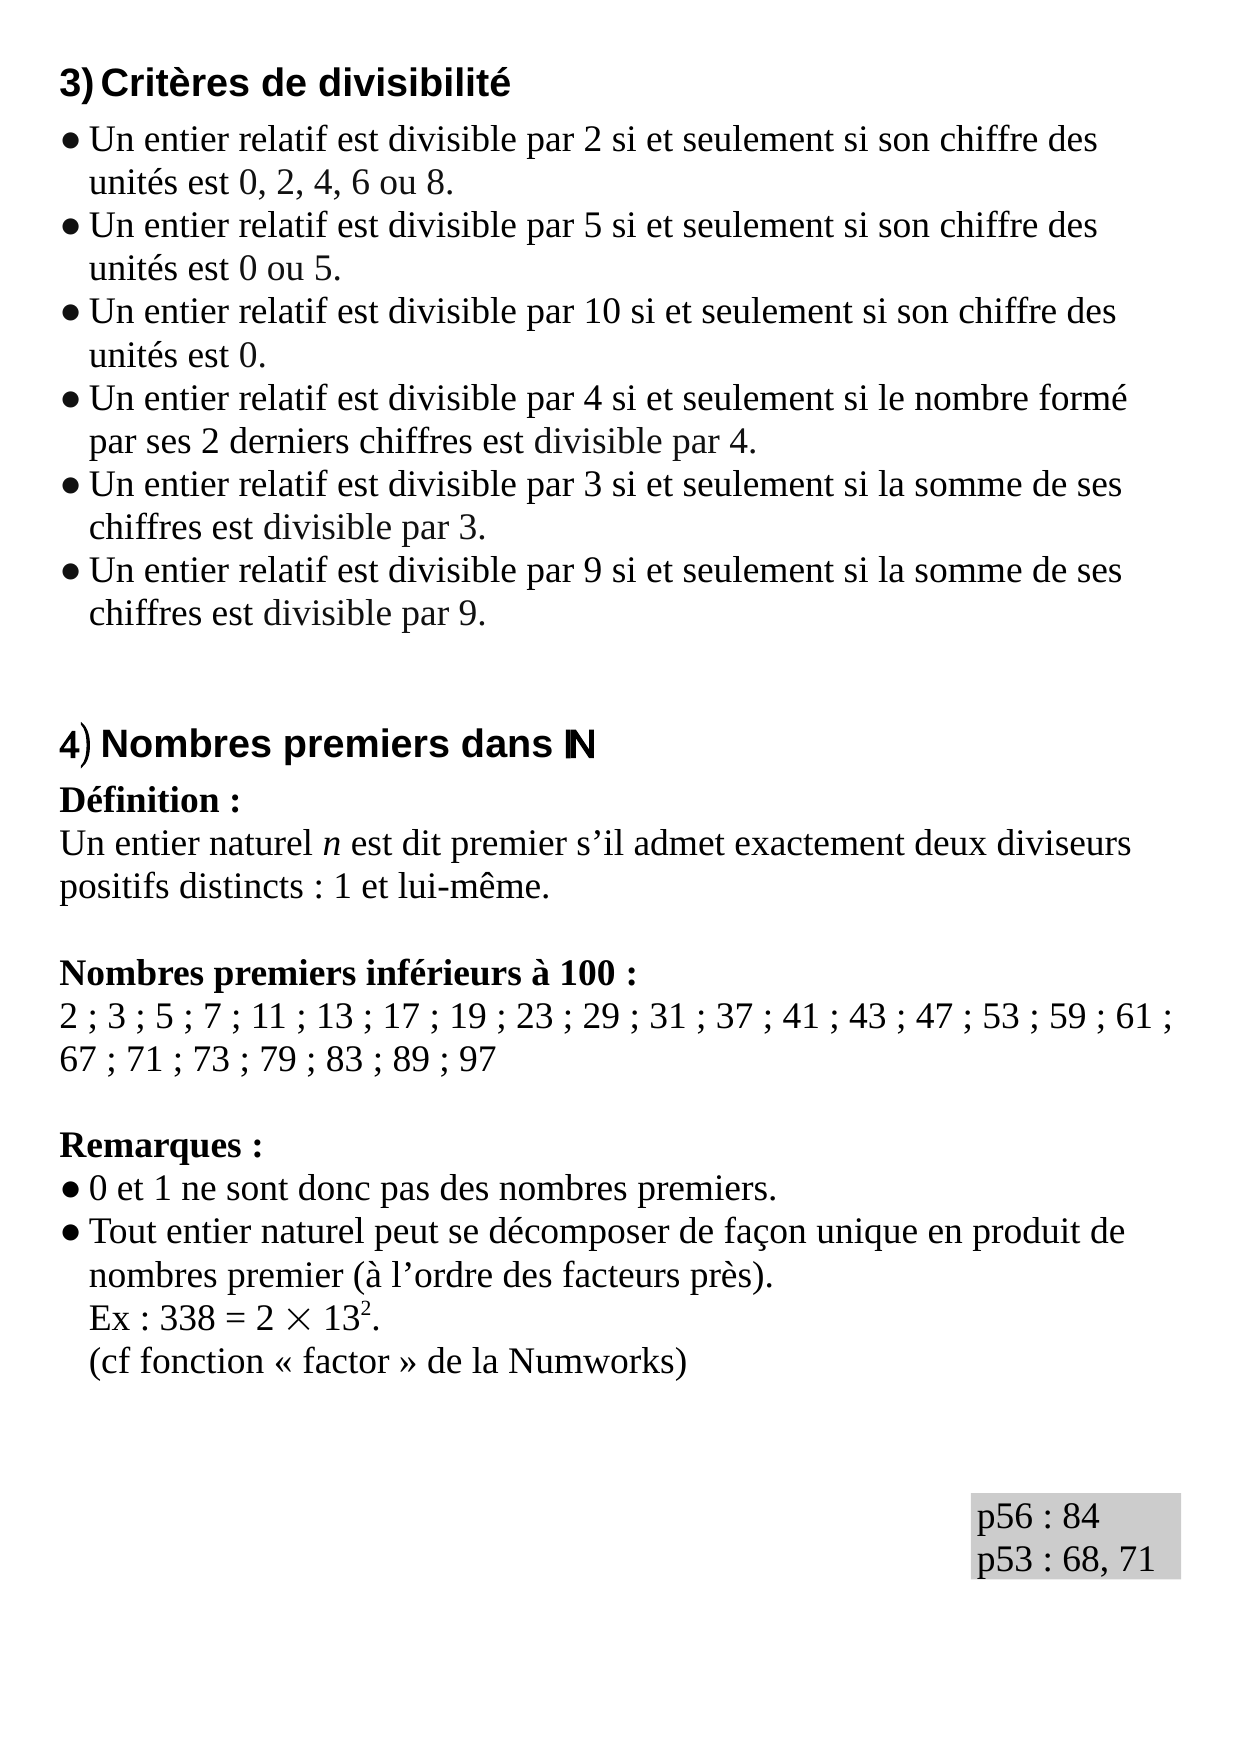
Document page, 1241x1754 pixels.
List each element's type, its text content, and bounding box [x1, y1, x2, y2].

text Remarques : [59, 1123, 1181, 1166]
list 0 et 1 ne sont donc pas des nombres premiers. [59, 1166, 1181, 1209]
list Tout entier naturel peut se décomposer de façon unique en produit de nombres premier (à l’ordre des facteurs près). Ex : 338 = 2 × 132. (cf fonction « factor » de la Numworks) [59, 1209, 1181, 1381]
text Nombres premiers inférieurs à 100 : [59, 950, 1181, 993]
list Un entier relatif est divisible par 4 si et seulement si le nombre formé par ses 2 derniers chiffres est divisible par 4. [59, 375, 1181, 461]
list Un entier relatif est divisible par 9 si et seulement si la somme de ses chiffres est divisible par 9. [59, 548, 1181, 634]
list Un entier relatif est divisible par 5 si et seulement si son chiffre des unités est 0 ou 5. [59, 203, 1181, 289]
text Définition : [59, 778, 1181, 821]
list Un entier relatif est divisible par 3 si et seulement si la somme de ses chiffres est divisible par 3. [59, 461, 1181, 548]
list Nombres premiers dans ℕ [59, 720, 1181, 766]
text 2 ; 3 ; 5 ; 7 ; 11 ; 13 ; 17 ; 19 ; 23 ; 29 ; 31 ; 37 ; 41 ; 43 ; 47 ; 53 ; 59 ; 61 ; 67 ; 71 ; 73 ; 79 ; 83 ; 89 ; 97 [59, 993, 1181, 1079]
list Critères de divisibilité [59, 59, 1181, 105]
list Un entier relatif est divisible par 2 si et seulement si son chiffre des unités est 0, 2, 4, 6 ou 8. [59, 116, 1181, 203]
list Un entier relatif est divisible par 10 si et seulement si son chiffre des unités est 0. [59, 289, 1181, 375]
text Un entier naturel n est dit premier s’il admet exactement deux diviseurs positifs distincts : 1 et lui-même. [59, 821, 1181, 907]
